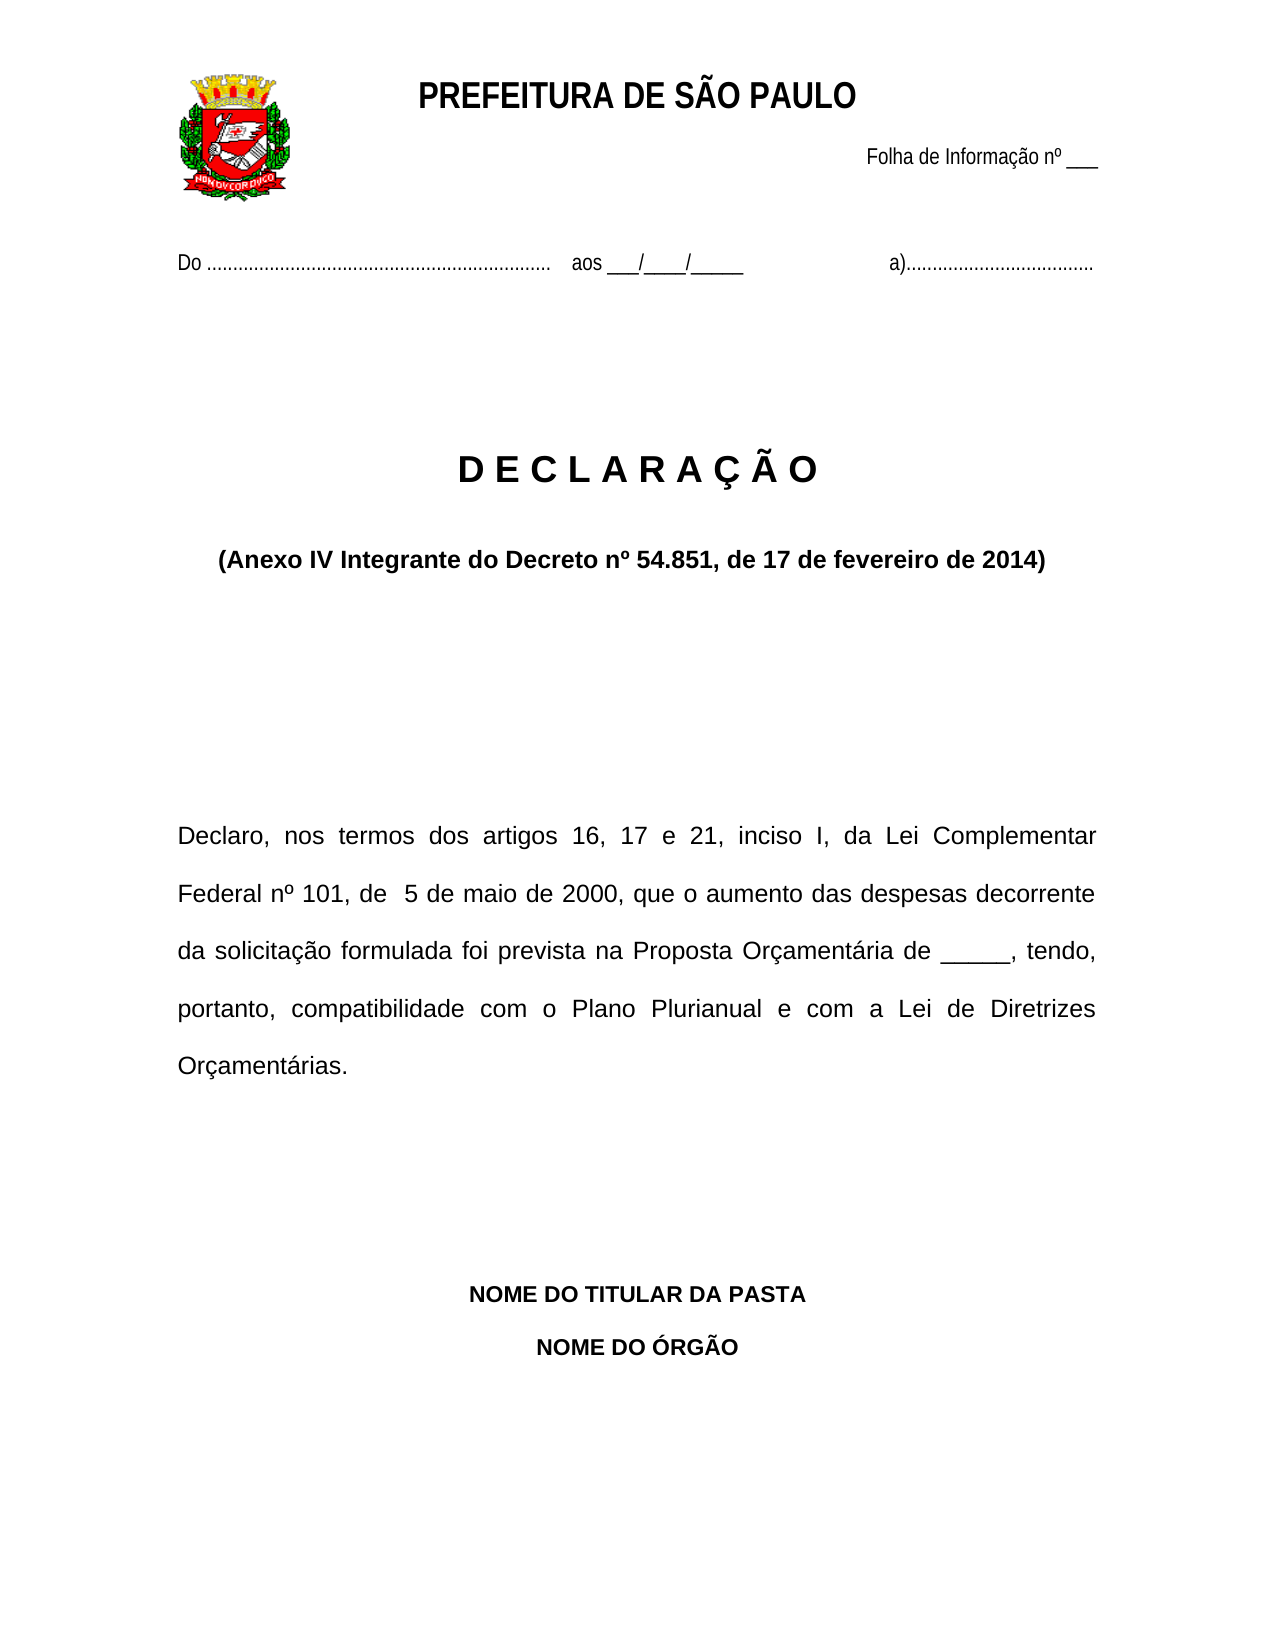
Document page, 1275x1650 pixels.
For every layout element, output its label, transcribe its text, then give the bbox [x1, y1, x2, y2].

text NOME DO TITULAR DA PASTA [177, 1281, 1098, 1307]
text D E C L A R A Ç Ã O [177, 447, 1098, 491]
text (Anexo IV Integrante do Decreto nº 54.851, de 17 de fevereiro de 2014) [177, 534, 1098, 577]
text NOME DO ÓRGÃO [177, 1334, 1098, 1360]
text Declaro, nos termos dos artigos 16, 17 e 21, inciso I, da Lei Complementar Federal nº 101, de 5 de maio de 2000, que o aumento das despesas decorrente da solicitação formulada foi prevista na Proposta Orçamentária de _____, tendo, portanto, compatibilidade com o Plano Plurianual e com a Lei de Diretrizes Orçamentárias. [177, 821, 1098, 1080]
